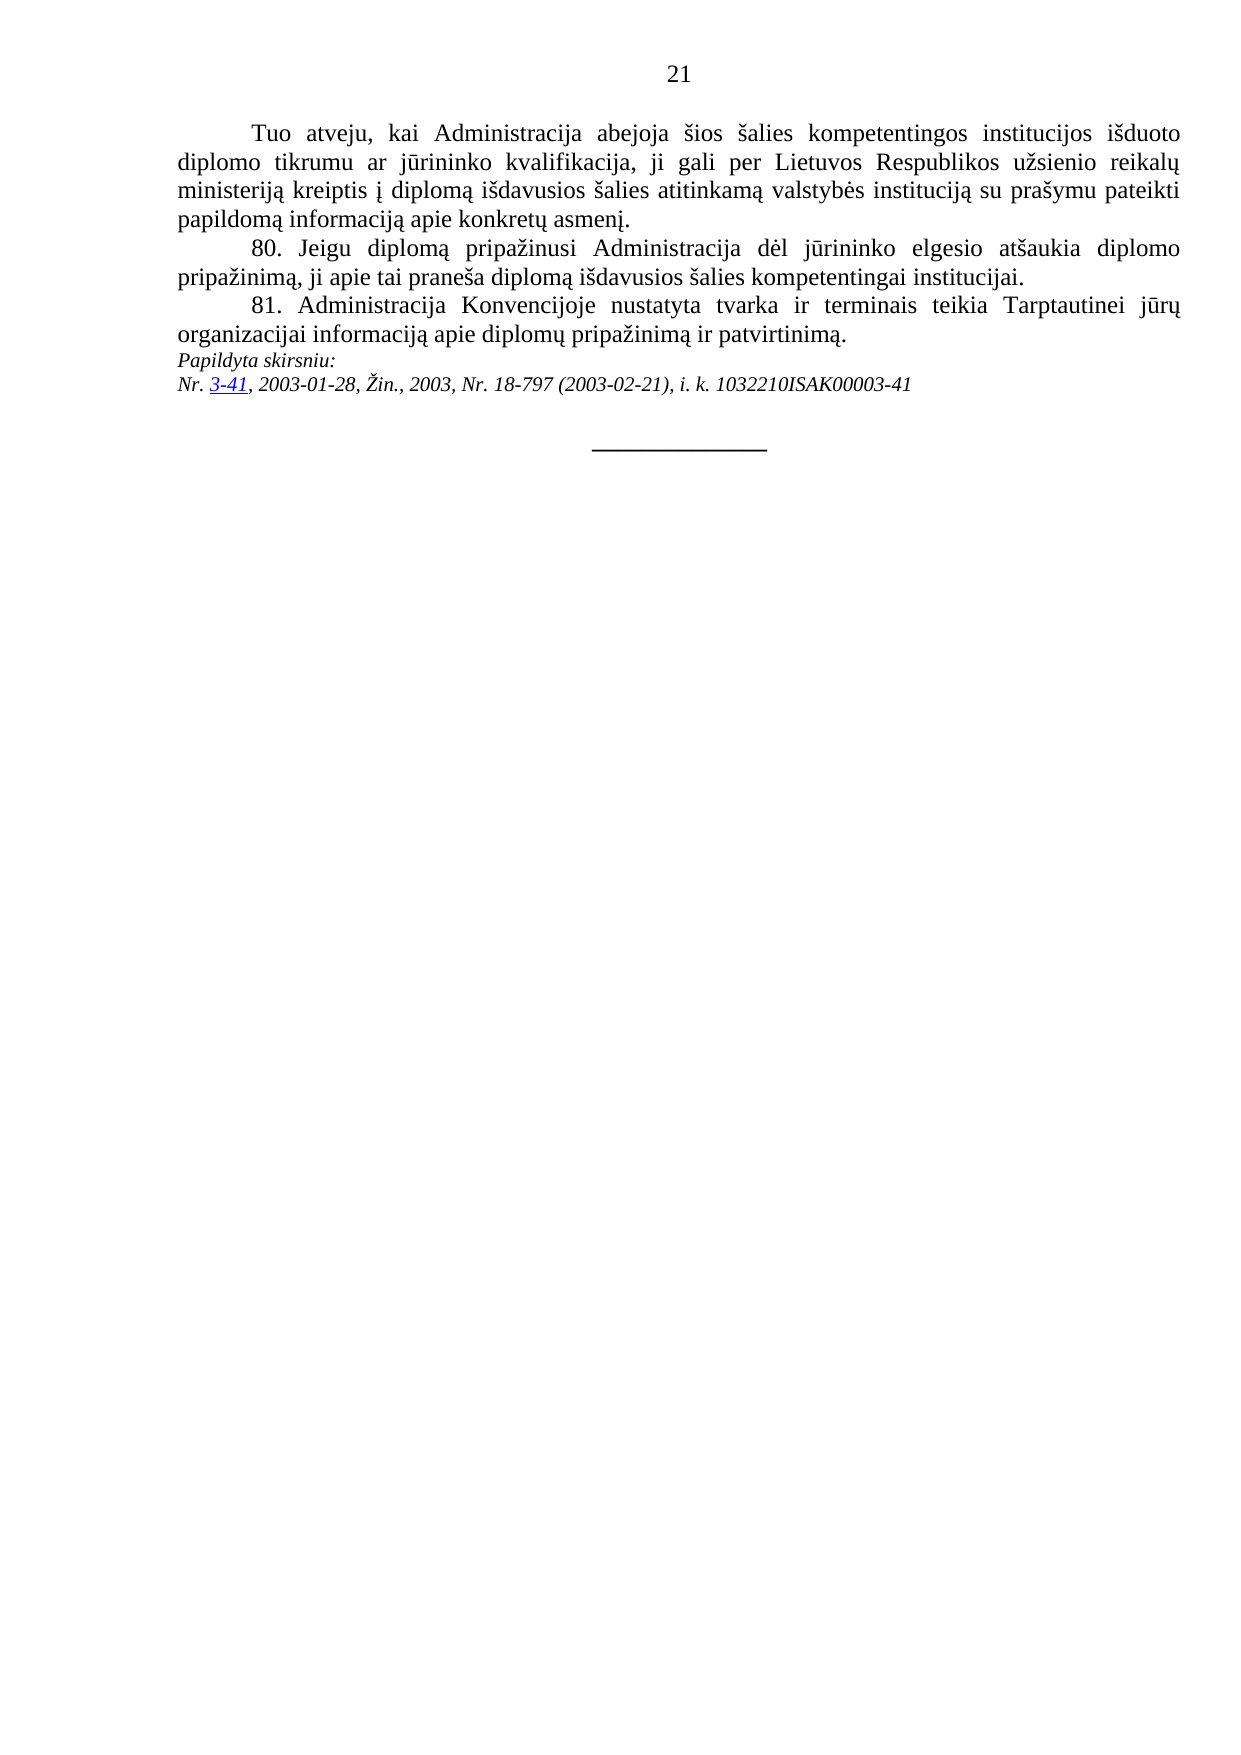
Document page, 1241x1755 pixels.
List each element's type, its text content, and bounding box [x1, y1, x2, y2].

text Tuo atveju, kai Administracija abejoja šios šalies kompetentingos institucijos išduoto diplomo tikrumu ar jūrininko kvalifikacija, ji gali per Lietuvos Respublikos užsienio reikalų ministeriją kreiptis į diplomą išdavusios šalies atitinkamą valstybės instituciją su prašymu pateikti papildomą informaciją apie konkretų asmenį. [177, 118, 1181, 233]
text Nr. 3-41, 2003-01-28, Žin., 2003, Nr. 18-797 (2003-02-21), i. k. 1032210ISAK00003-41 [177, 372, 1181, 396]
text 80. Jeigu diplomą pripažinusi Administracija dėl jūrininko elgesio atšaukia diplomo pripažinimą, ji apie tai praneša diplomą išdavusios šalies kompetentingai institucijai. [177, 233, 1181, 291]
text Papildyta skirsniu: [177, 348, 1181, 372]
text ______________ [177, 425, 1181, 454]
text 81. Administracija Konvencijoje nustatyta tvarka ir terminais teikia Tarptautinei jūrų organizacijai informaciją apie diplomų pripažinimą ir patvirtinimą. [177, 291, 1181, 348]
